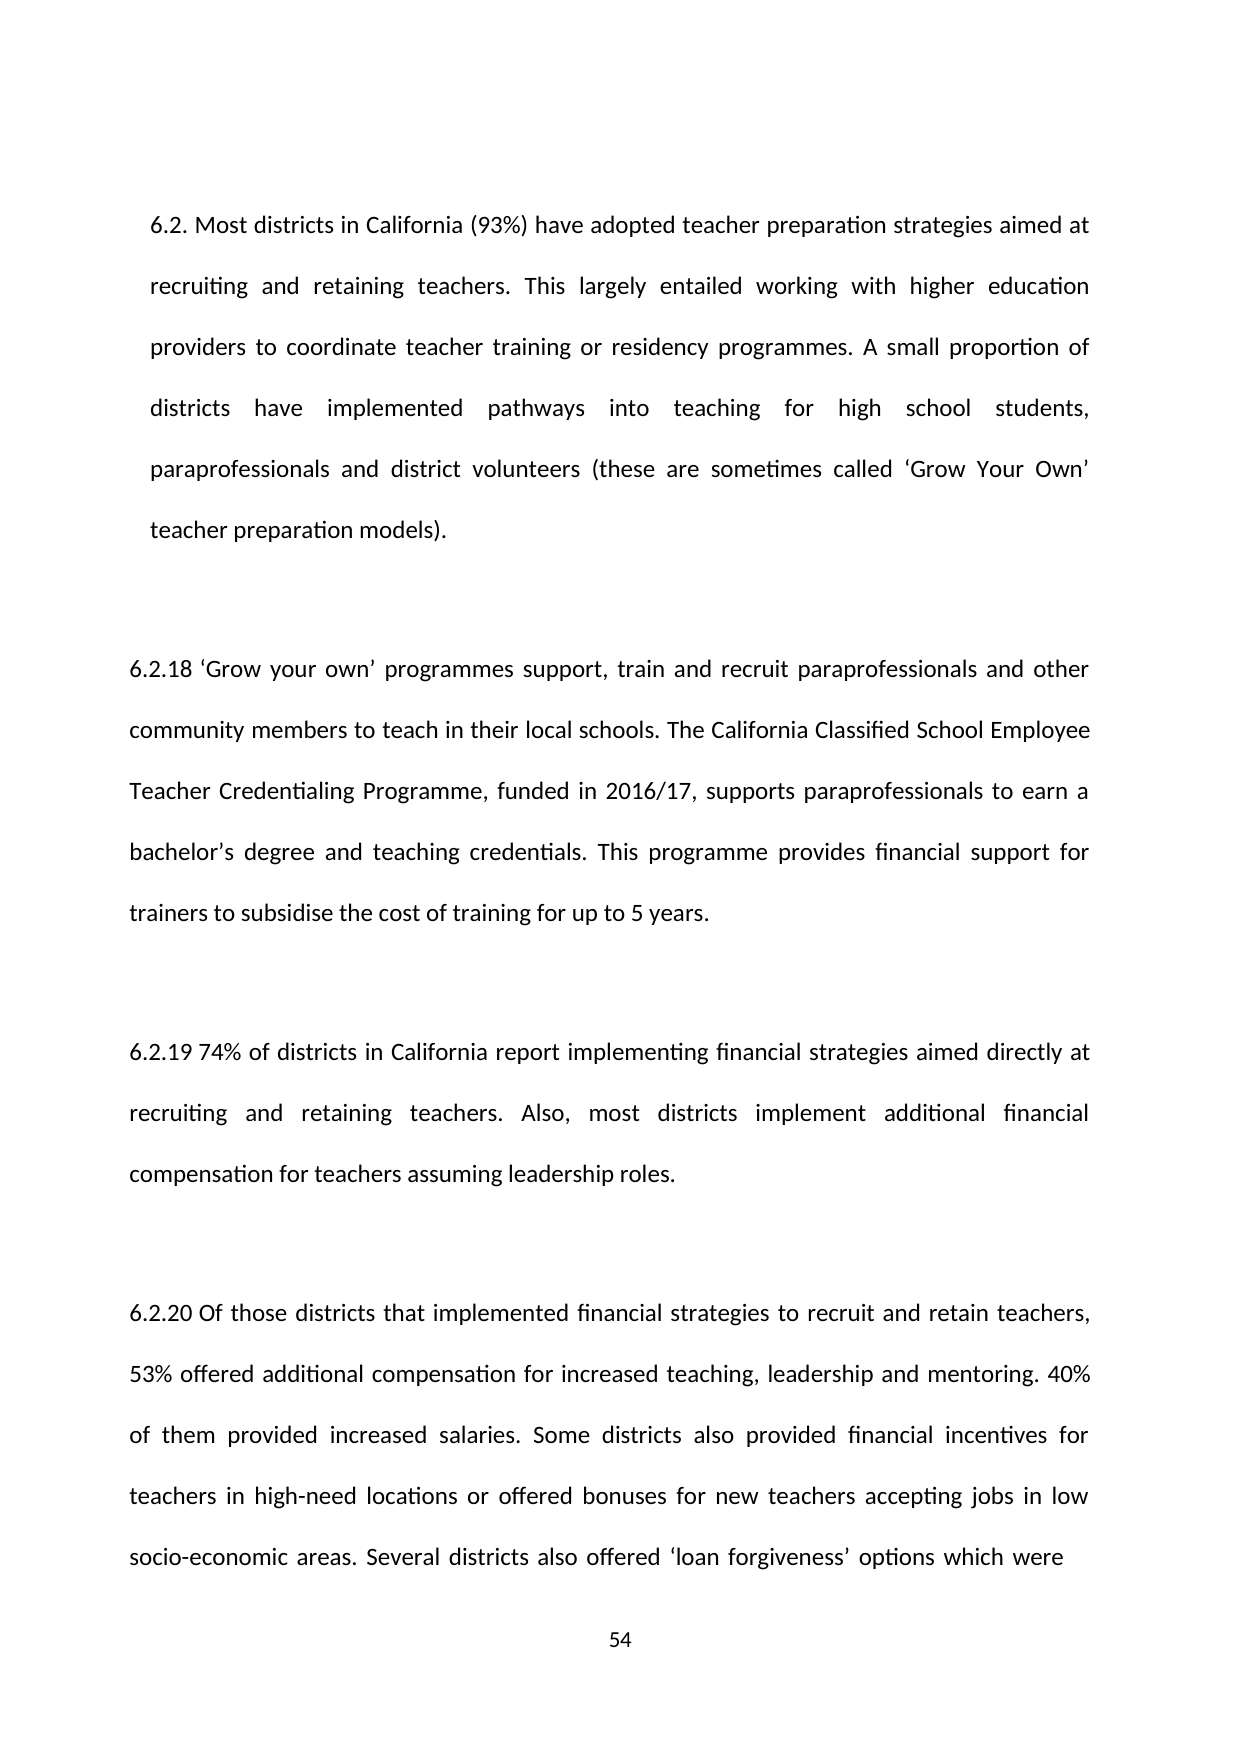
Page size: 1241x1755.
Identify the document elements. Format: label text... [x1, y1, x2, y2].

list Of those districts that implemented financial strategies to recruit and retain teachers, 53% offered additional compensation for increased teaching, leadership and mentoring. 40% of them provided increased salaries. Some districts also provided financial incentives for teachers in high-need locations or offered bonuses for new teachers accepting jobs in low socio-economic areas. Several districts also offered ‘loan forgiveness’ options which were [129, 1297, 1091, 1572]
list ‘Grow your own’ programmes support, train and recruit paraprofessionals and other community members to teach in their local schools. The California Classified School Employee Teacher Credentialing Programme, funded in 2016/17, supports paraprofessionals to earn a bachelor’s degree and teaching credentials. This programme provides financial support for trainers to subsidise the cost of training for up to 5 years. [129, 653, 1091, 928]
text 6.2. Most districts in California (93%) have adopted teacher preparation strategies aimed at recruiting and retaining teachers. This largely entailed working with higher education providers to coordinate teacher training or residency programmes. A small proportion of districts have implemented pathways into teaching for high school students, paraprofessionals and district volunteers (these are sometimes called ‘Grow Your Own’ teacher preparation models). [150, 209, 1091, 545]
list 74% of districts in California report implementing financial strategies aimed directly at recruiting and retaining teachers. Also, most districts implement additional financial compensation for teachers assuming leadership roles. [129, 1036, 1090, 1189]
